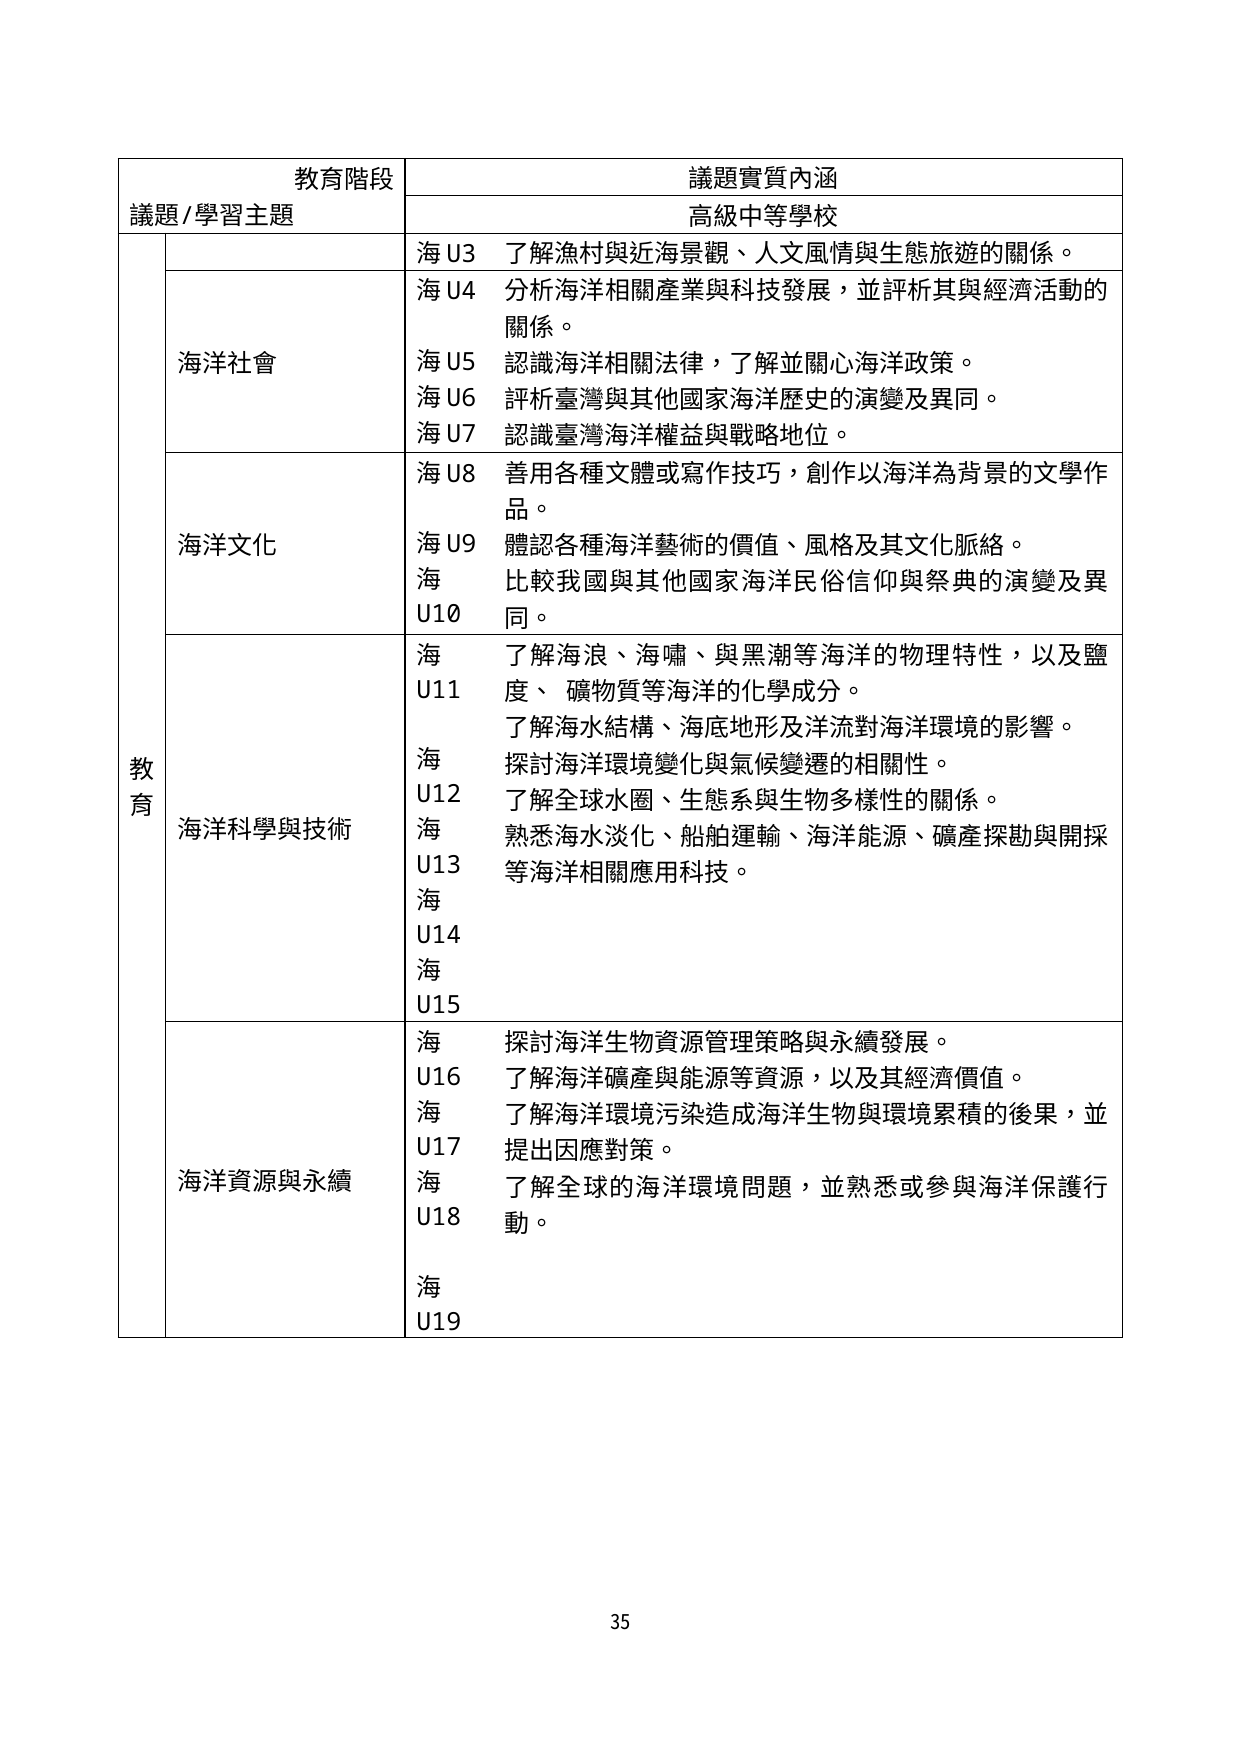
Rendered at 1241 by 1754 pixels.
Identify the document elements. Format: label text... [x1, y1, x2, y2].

table_cell 高級中等學校 [406, 196, 1122, 232]
table_cell 了解海浪、海嘯、與黑潮等海洋的物理特性，以及鹽度、 礦物質等海洋的化學成分。 了解海水結構、海底地形及洋流對海洋環境的影響。 探討海洋環境變化與氣候變遷的相關性。 了解全球水圈、生態系與生物多樣性的關係。 熟悉海水淡化、船舶運輸、海洋能源、礦產探勘與開採等海洋相關應用科技。 [493, 635, 1122, 1021]
table_cell 了解漁村與近海景觀、人文風情與生態旅遊的關係。 [493, 234, 1122, 270]
table_cell 海洋社會 [166, 271, 404, 452]
table_cell 海洋資源與永續 [166, 1022, 404, 1337]
table_cell 海洋文化 [166, 453, 404, 634]
table_cell 分析海洋相關產業與科技發展，並評析其與經濟活動的關係。 認識海洋相關法律，了解並關心海洋政策。 評析臺灣與其他國家海洋歷史的演變及異同。 認識臺灣海洋權益與戰略地位。 [493, 271, 1122, 452]
table_cell 探討海洋生物資源管理策略與永續發展。 了解海洋礦產與能源等資源，以及其經濟價值。 了解海洋環境污染造成海洋生物與環境累積的後果，並提出因應對策。 了解全球的海洋環境問題，並熟悉或參與海洋保護行動。 [493, 1022, 1122, 1337]
table_cell 海U11 海U12 海U13 海U14 海U15 [406, 635, 493, 1021]
table_header 教育階段 議題/學習主題 [119, 159, 404, 232]
table_header 議題實質內涵 [406, 159, 1122, 195]
table_cell 海U16 海U17 海U18 海U19 [406, 1022, 493, 1337]
table_cell 海U8 海U9 海U10 [406, 453, 493, 634]
table_cell 海U4 海U5 海U6 海U7 [406, 271, 493, 452]
table_cell 海U3 [406, 234, 493, 270]
table_cell 善用各種文體或寫作技巧，創作以海洋為背景的文學作品。 體認各種海洋藝術的價值、風格及其文化脈絡。 比較我國與其他國家海洋民俗信仰與祭典的演變及異同。 [493, 453, 1122, 634]
table_cell [166, 234, 404, 270]
table_cell 教育 [119, 234, 165, 1337]
table_cell 海洋科學與技術 [166, 635, 404, 1021]
